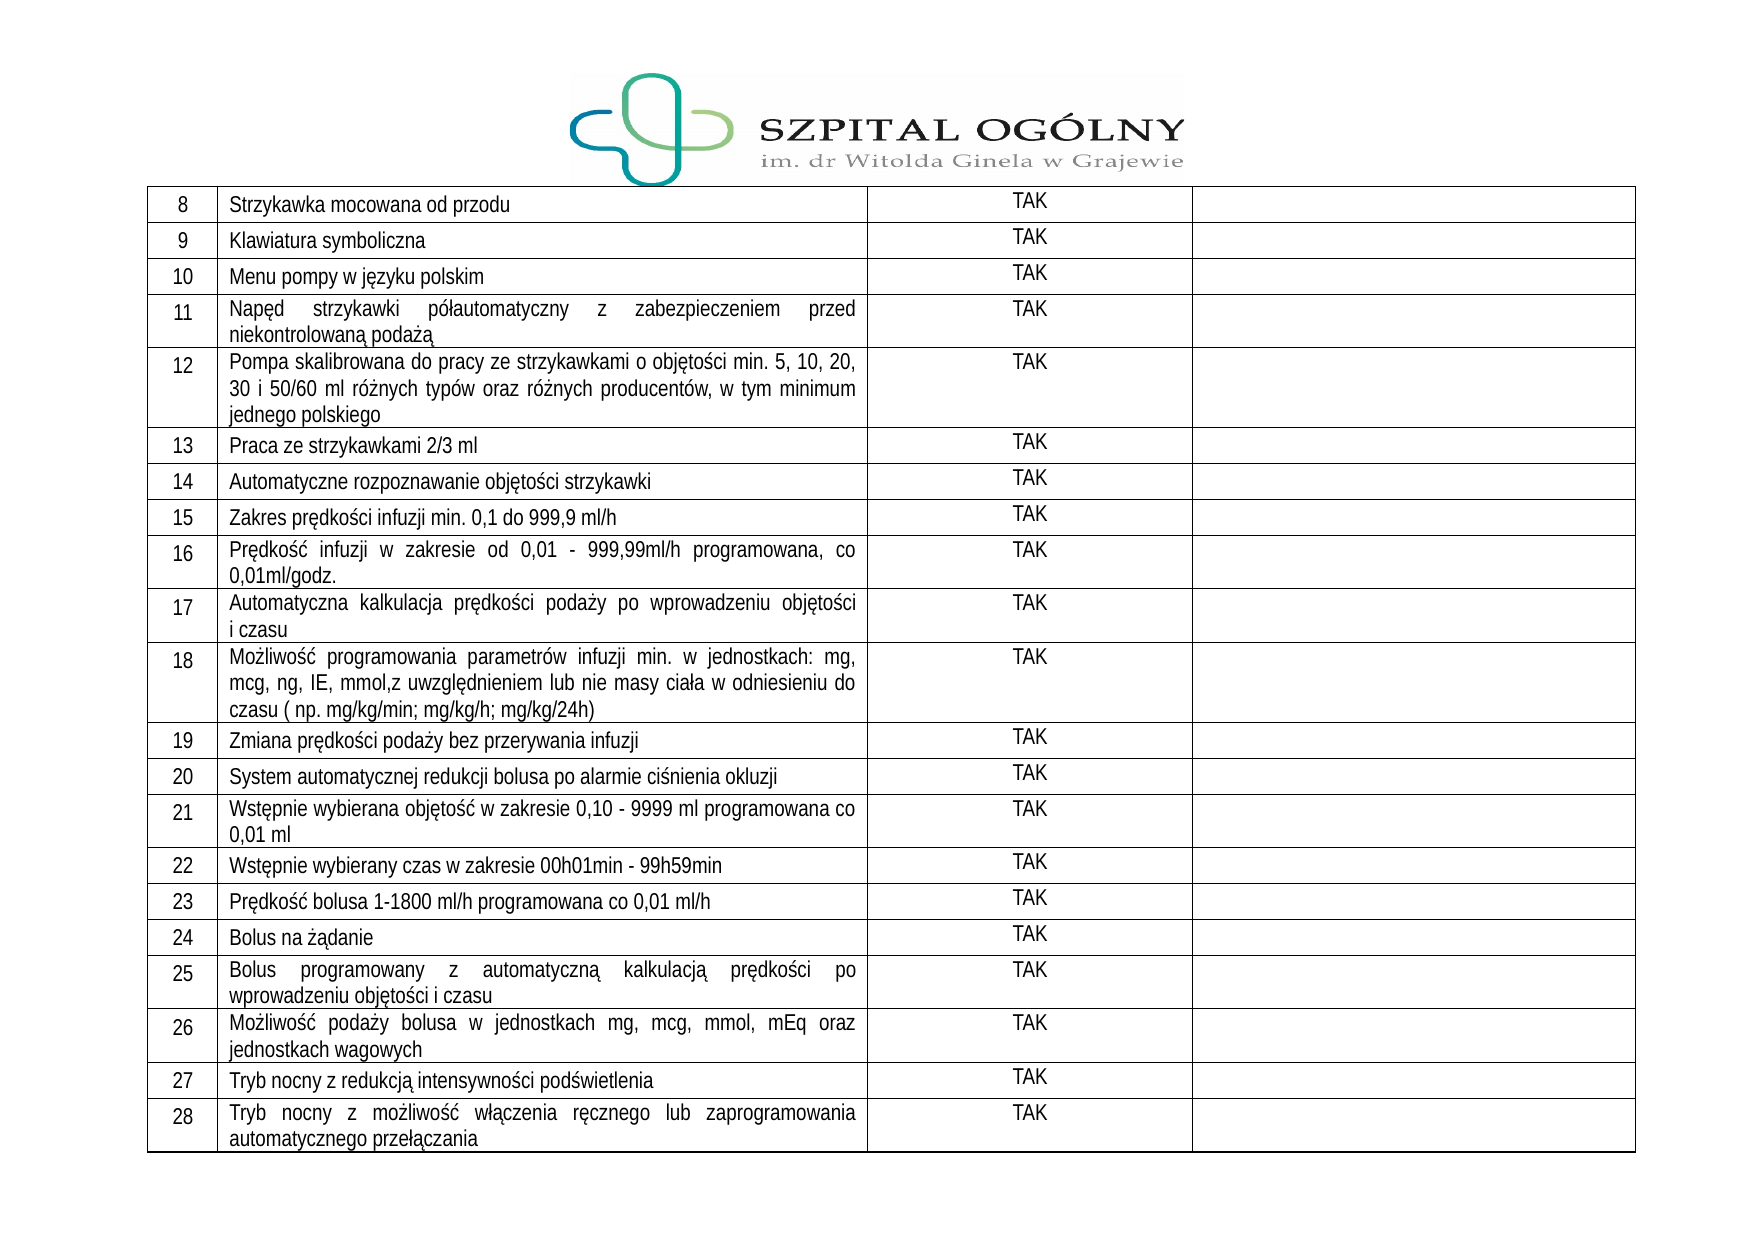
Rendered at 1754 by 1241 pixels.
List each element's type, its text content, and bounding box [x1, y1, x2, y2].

table_cell 10 [148, 259, 217, 293]
table_cell [1193, 187, 1635, 222]
table_cell [1193, 884, 1635, 919]
table_cell Bolus na żądanie [218, 920, 867, 954]
table_cell Prędkość infuzji w zakresie od 0,01 - 999,99ml/h programowana, co 0,01ml/godz. [218, 536, 867, 588]
table_cell 20 [148, 759, 217, 793]
table_cell Możliwość programowania parametrów infuzji min. w jednostkach: mg, mcg, ng, IE, mmol,z uwzględnieniem lub nie masy ciała w odniesieniu do czasu ( np. mg/kg/min; mg/kg/h; mg/kg/24h) [218, 643, 867, 722]
table_cell 19 [148, 723, 217, 758]
table_cell Praca ze strzykawkami 2/3 ml [218, 428, 867, 463]
table_cell Tryb nocny z możliwość włączenia ręcznego lub zaprogramowania automatycznego przełączania [218, 1099, 867, 1151]
table_cell TAK [868, 428, 1192, 463]
table_cell TAK [868, 187, 1192, 222]
table_cell Wstępnie wybierana objętość w zakresie 0,10 - 9999 ml programowana co 0,01 ml [218, 795, 867, 847]
table_cell Automatyczne rozpoznawanie objętości strzykawki [218, 464, 867, 499]
table_cell System automatycznej redukcji bolusa po alarmie ciśnienia okluzji [218, 759, 867, 793]
table_cell 25 [148, 956, 217, 1008]
table_cell TAK [868, 920, 1192, 954]
table_cell [1193, 259, 1635, 293]
table_cell [1193, 589, 1635, 642]
table_cell 24 [148, 920, 217, 954]
table_cell 28 [148, 1099, 217, 1151]
table_cell [1193, 723, 1635, 758]
table_cell [1193, 464, 1635, 499]
table_cell Zmiana prędkości podaży bez przerywania infuzji [218, 723, 867, 758]
table_cell 17 [148, 589, 217, 642]
table_cell Tryb nocny z redukcją intensywności podświetlenia [218, 1063, 867, 1098]
table_cell 23 [148, 884, 217, 919]
table_cell [1193, 759, 1635, 793]
table_cell TAK [868, 1063, 1192, 1098]
table_cell [1193, 848, 1635, 883]
table_cell TAK [868, 500, 1192, 534]
table_cell 22 [148, 848, 217, 883]
table_cell TAK [868, 295, 1192, 347]
table_cell [1193, 1009, 1635, 1062]
table_cell Bolus programowany z automatyczną kalkulacją prędkości po wprowadzeniu objętości i czasu [218, 956, 867, 1008]
table_cell 27 [148, 1063, 217, 1098]
table_cell [1193, 223, 1635, 258]
table_cell 14 [148, 464, 217, 499]
table_cell TAK [868, 589, 1192, 642]
table_cell 12 [148, 348, 217, 427]
table_cell 16 [148, 536, 217, 588]
table_cell TAK [868, 1009, 1192, 1062]
table_cell [1193, 536, 1635, 588]
table_cell TAK [868, 1099, 1192, 1151]
table_cell TAK [868, 759, 1192, 793]
table_cell TAK [868, 223, 1192, 258]
table_cell [1193, 428, 1635, 463]
table_cell [1193, 500, 1635, 534]
table_cell 26 [148, 1009, 217, 1062]
table_cell [1193, 1063, 1635, 1098]
table_cell 18 [148, 643, 217, 722]
table_cell Pompa skalibrowana do pracy ze strzykawkami o objętości min. 5, 10, 20, 30 i 50/60 ml różnych typów oraz różnych producentów, w tym minimum jednego polskiego [218, 348, 867, 427]
table_cell Zakres prędkości infuzji min. 0,1 do 999,9 ml/h [218, 500, 867, 534]
table_cell [1193, 295, 1635, 347]
table_cell TAK [868, 643, 1192, 722]
table_cell Możliwość podaży bolusa w jednostkach mg, mcg, mmol, mEq oraz jednostkach wagowych [218, 1009, 867, 1062]
table_cell Napęd strzykawki półautomatyczny z zabezpieczeniem przed niekontrolowaną podażą [218, 295, 867, 347]
table_cell TAK [868, 956, 1192, 1008]
table_cell [1193, 956, 1635, 1008]
table_cell Wstępnie wybierany czas w zakresie 00h01min - 99h59min [218, 848, 867, 883]
table_cell TAK [868, 259, 1192, 293]
table_cell [1193, 795, 1635, 847]
table_cell [1193, 643, 1635, 722]
table_cell TAK [868, 536, 1192, 588]
table_cell Menu pompy w języku polskim [218, 259, 867, 293]
table_cell 13 [148, 428, 217, 463]
table_cell TAK [868, 884, 1192, 919]
table_cell [1193, 920, 1635, 954]
table_cell TAK [868, 723, 1192, 758]
table_cell [1193, 348, 1635, 427]
table_cell 9 [148, 223, 217, 258]
table_cell [1193, 1099, 1635, 1151]
table_cell TAK [868, 795, 1192, 847]
table_cell 8 [148, 187, 217, 222]
table_cell TAK [868, 464, 1192, 499]
table_cell Prędkość bolusa 1-1800 ml/h programowana co 0,01 ml/h [218, 884, 867, 919]
table_cell 15 [148, 500, 217, 534]
table_cell 11 [148, 295, 217, 347]
table_cell Automatyczna kalkulacja prędkości podaży po wprowadzeniu objętości i czasu [218, 589, 867, 642]
table_cell TAK [868, 848, 1192, 883]
table_cell TAK [868, 348, 1192, 427]
table_cell 21 [148, 795, 217, 847]
table_cell Klawiatura symboliczna [218, 223, 867, 258]
table_cell Strzykawka mocowana od przodu [218, 187, 867, 222]
